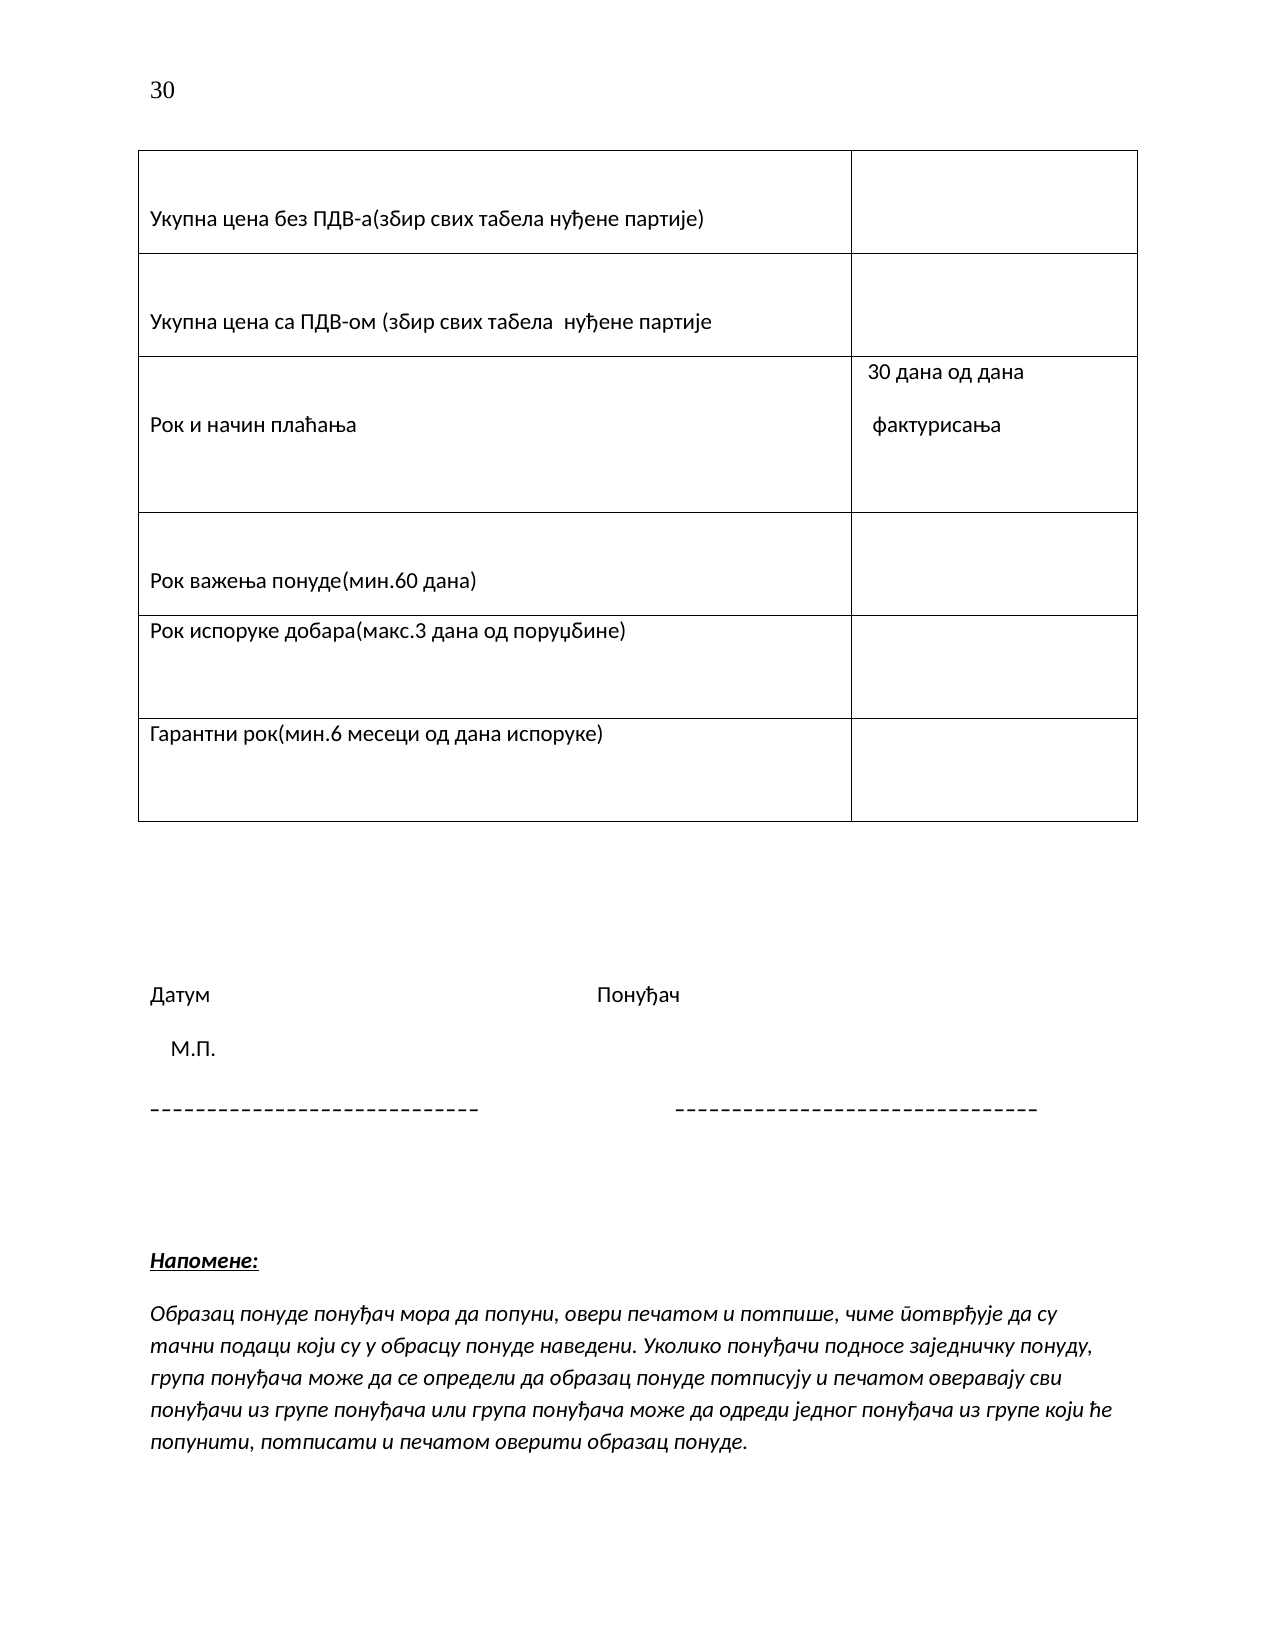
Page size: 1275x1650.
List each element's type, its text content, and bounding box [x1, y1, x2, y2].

table_header [852, 151, 1137, 253]
table_header Укупна цена без ПДВ-а(збир свих табела нуђене партије) [139, 151, 851, 253]
text _____________________________ ________________________________ [150, 1087, 1125, 1115]
table_cell [852, 513, 1137, 615]
text Образац понуде понуђач мора да попуни, овери печатом и потпише, чиме потврђује да су тачни подаци који су у обрасцу понуде наведени. Уколико понуђачи подносе заједничку понуду, група понуђача може да се определи да образац понуде потписују и печатом оверавају сви понуђачи из групе понуђача или група понуђача може да одреди једног понуђача из групе који ће попунити, потписати и печатом оверити образац понуде. [150, 1299, 1125, 1456]
table_cell Гарантни рок(мин.6 месеци од дана испоруке) [139, 719, 851, 821]
table_cell [852, 254, 1137, 356]
text М.П. [150, 1034, 1125, 1062]
table_cell Рок и начин плаћања [139, 357, 851, 512]
table_cell [852, 616, 1137, 718]
text Напомене: [150, 1246, 1125, 1274]
text Датум Понуђач [150, 981, 1125, 1009]
table_cell Рок важења понуде(мин.60 дана) [139, 513, 851, 615]
table_cell 30 дана од дана фактурисања [852, 357, 1137, 512]
table_cell Укупна цена са ПДВ-ом (збир свих табела нуђене партије [139, 254, 851, 356]
table_cell [852, 719, 1137, 821]
table_cell Рок испоруке добара(макс.3 дана од поруџбине) [139, 616, 851, 718]
